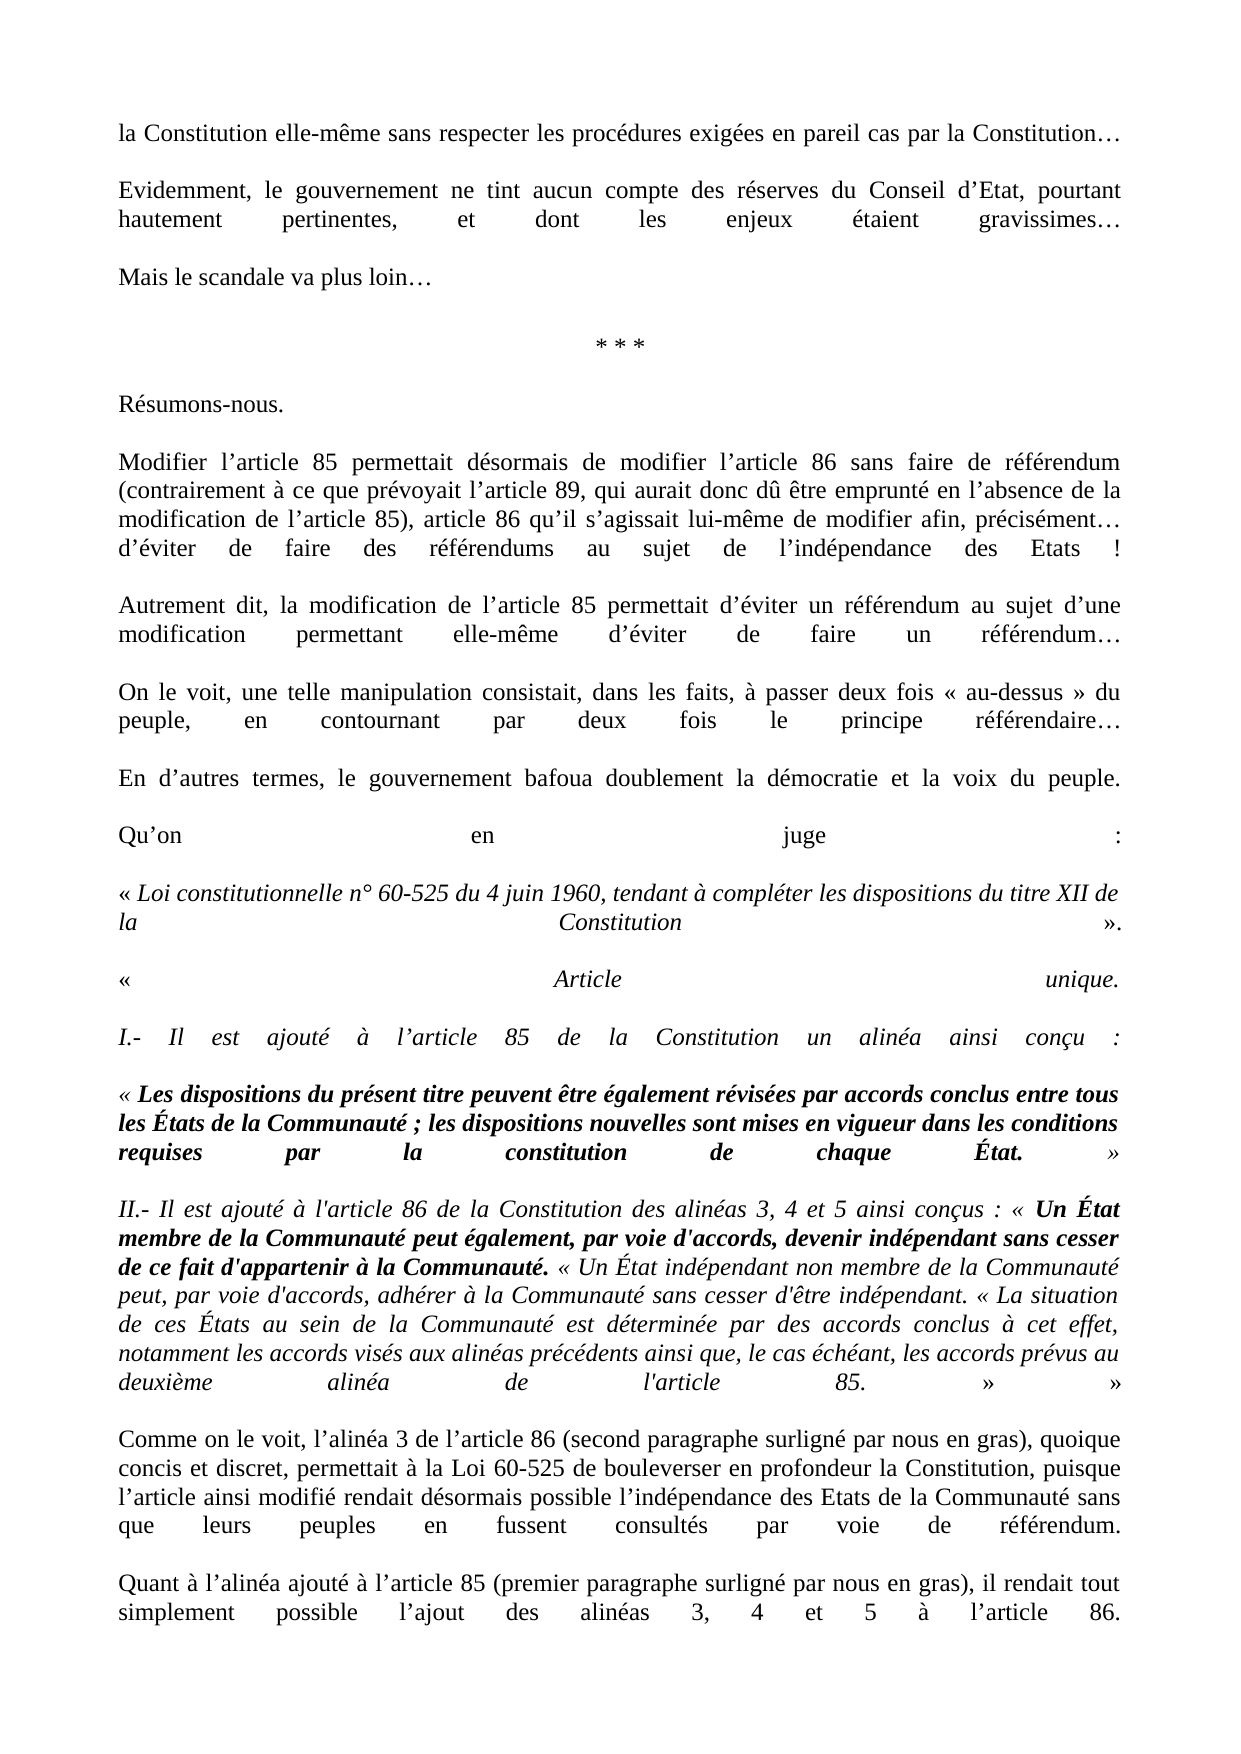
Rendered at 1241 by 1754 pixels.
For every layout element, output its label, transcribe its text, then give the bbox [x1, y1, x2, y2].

text Résumons-nous. Modifier l’article 85 permettait désormais de modifier l’article 86 sans faire de référendum (contrairement à ce que prévoyait l’article 89, qui aurait donc dû être emprunté en l’absence de la modification de l’article 85), article 86 qu’il s’agissait lui-même de modifier afin, précisément… d’éviter de faire des référendums au sujet de l’indépendance des Etats ! Autrement dit, la modification de l’article 85 permettait d’éviter un référendum au sujet d’une modification permettant elle-même d’éviter de faire un référendum… On le voit, une telle manipulation consistait, dans les faits, à passer deux fois « au-dessus » du peuple, en contournant par deux fois le principe référendaire… En d’autres termes, le gouvernement bafoua doublement la démocratie et la voix du peuple. Qu’on en juge : « Loi constitutionnelle n° 60-525 du 4 juin 1960, tendant à compléter les dispositions du titre XII de la Constitution ». « Article unique. I.- Il est ajouté à l’article 85 de la Constitution un alinéa ainsi conçu : « Les dispositions du présent titre peuvent être également révisées par accords conclus entre tous les États de la Communauté ; les dispositions nouvelles sont mises en vigueur dans les conditions requises par la constitution de chaque État. » II.- Il est ajouté à l'article 86 de la Constitution des alinéas 3, 4 et 5 ainsi conçus : « Un État membre de la Communauté peut également, par voie d'accords, devenir indépendant sans cesser de ce fait d'appartenir à la Communauté. « Un État indépendant non membre de la Communauté peut, par voie d'accords, adhérer à la Communauté sans cesser d'être indépendant. « La situation de ces États au sein de la Communauté est déterminée par des accords conclus à cet effet, notamment les accords visés aux alinéas précédents ainsi que, le cas échéant, les accords prévus au deuxième alinéa de l'article 85. » » Comme on le voit, l’alinéa 3 de l’article 86 (second paragraphe surligné par nous en gras), quoique concis et discret, permettait à la Loi 60-525 de bouleverser en profondeur la Constitution, puisque l’article ainsi modifié rendait désormais possible l’indépendance des Etats de la Communauté sans que leurs peuples en fussent consultés par voie de référendum. Quant à l’alinéa ajouté à l’article 85 (premier paragraphe surligné par nous en gras), il rendait tout simplement possible l’ajout des alinéas 3, 4 et 5 à l’article 86. [118, 361, 1122, 1626]
text la Constitution elle-même sans respecter les procédures exigées en pareil cas par la Constitution… Evidemment, le gouvernement ne tint aucun compte des réserves du Conseil d’Etat, pourtant hautement pertinentes, et dont les enjeux étaient gravissimes… Mais le scandale va plus loin… [118, 118, 1122, 291]
text * * * [118, 303, 1122, 361]
